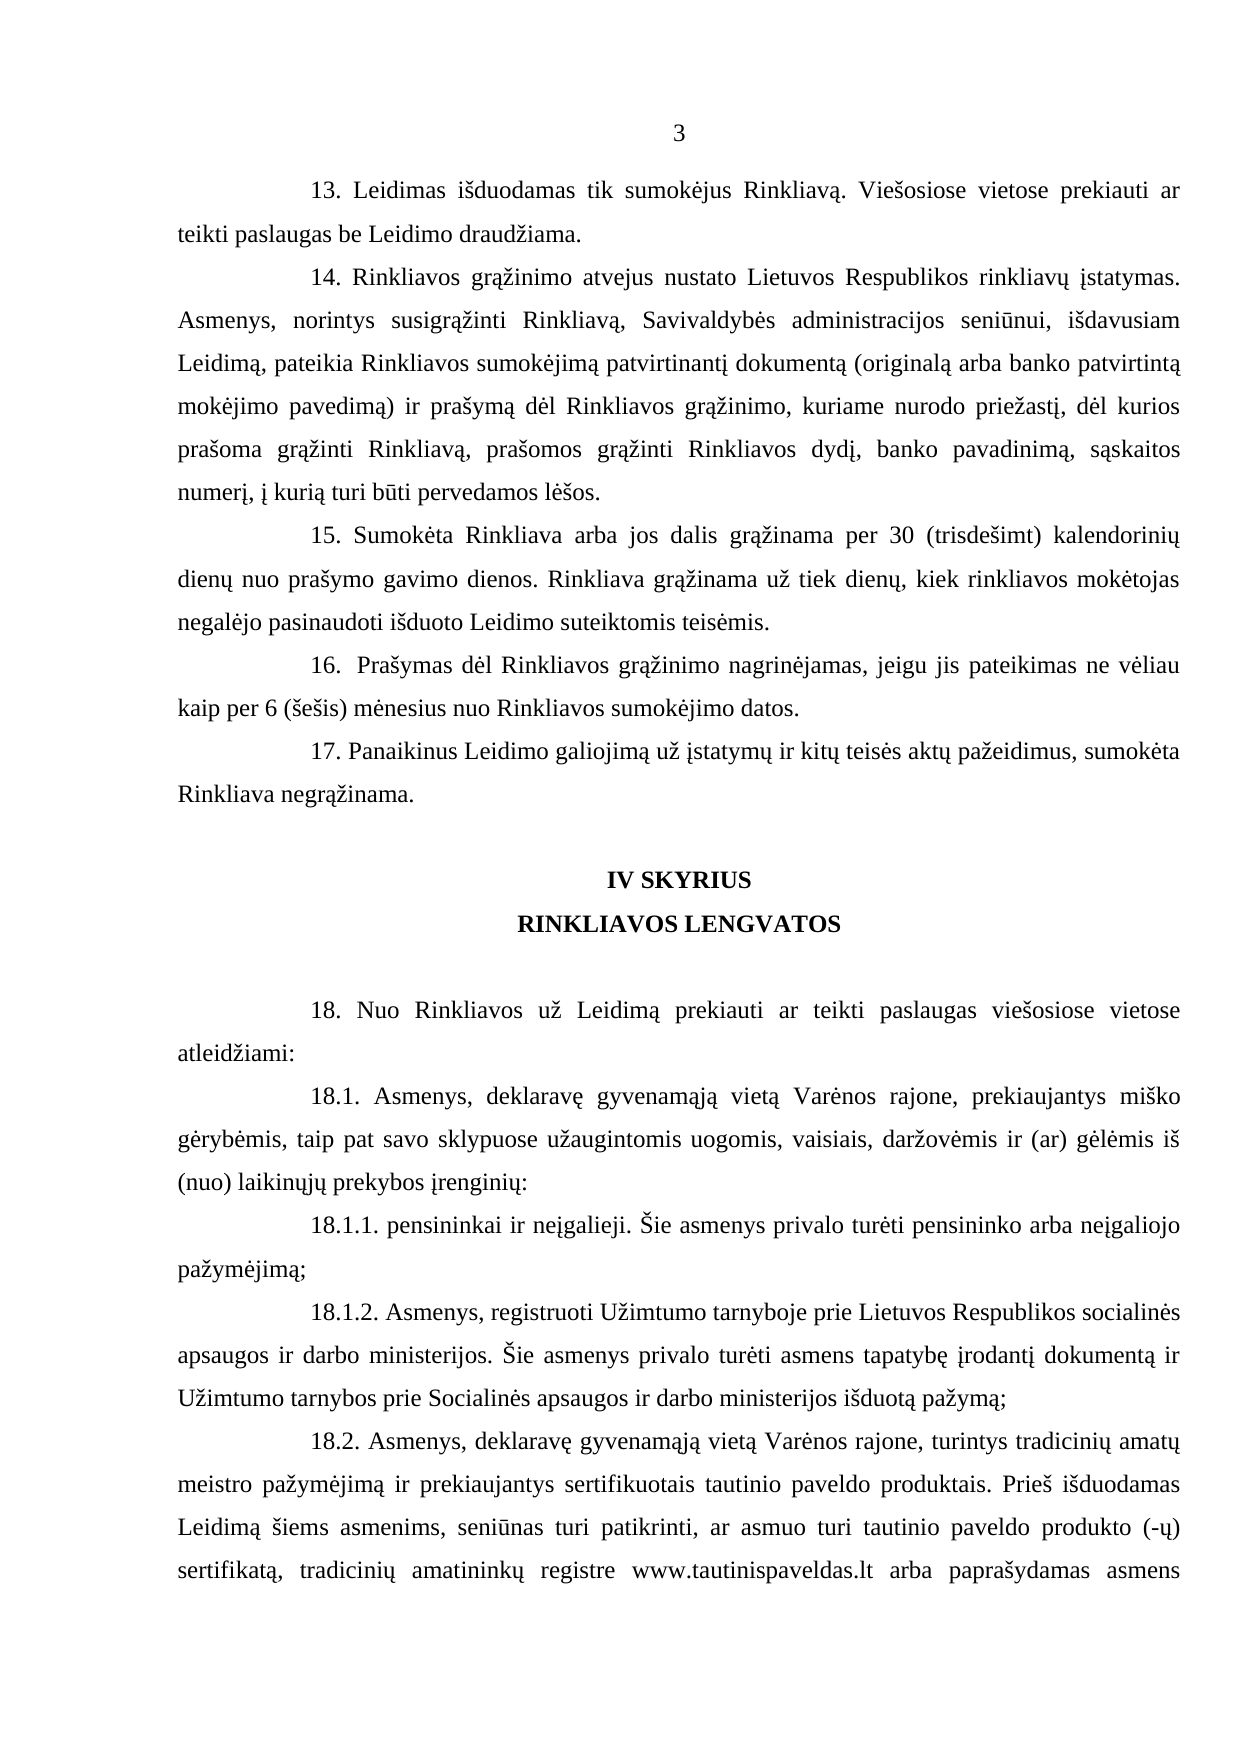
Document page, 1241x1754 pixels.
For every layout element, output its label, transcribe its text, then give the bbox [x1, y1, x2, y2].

text 17. Panaikinus Leidimo galiojimą už įstatymų ir kitų teisės aktų pažeidimus, sumokėta Rinkliava negrąžinama. [177, 736, 1181, 808]
text 18.1. Asmenys, deklaravę gyvenamąją vietą Varėnos rajone, prekiaujantys miško gėrybėmis, taip pat savo sklypuose užaugintomis uogomis, vaisiais, daržovėmis ir (ar) gėlėmis iš (nuo) laikinųjų prekybos įrenginių: [177, 1081, 1181, 1196]
text RINKLIAVOS LENGVATOS [177, 909, 1181, 937]
text 16. Prašymas dėl Rinkliavos grąžinimo nagrinėjamas, jeigu jis pateikimas ne vėliau kaip per 6 (šešis) mėnesius nuo Rinkliavos sumokėjimo datos. [177, 650, 1181, 722]
text IV SKYRIUS [177, 866, 1181, 894]
text 15. Sumokėta Rinkliava arba jos dalis grąžinama per 30 (trisdešimt) kalendorinių dienų nuo prašymo gavimo dienos. Rinkliava grąžinama už tiek dienų, kiek rinkliavos mokėtojas negalėjo pasinaudoti išduoto Leidimo suteiktomis teisėmis. [177, 521, 1181, 636]
text 18. Nuo Rinkliavos už Leidimą prekiauti ar teikti paslaugas viešosiose vietose atleidžiami: [177, 995, 1181, 1067]
text 18.2. Asmenys, deklaravę gyvenamąją vietą Varėnos rajone, turintys tradicinių amatų meistro pažymėjimą ir prekiaujantys sertifikuotais tautinio paveldo produktais. Prieš išduodamas Leidimą šiems asmenims, seniūnas turi patikrinti, ar asmuo turi tautinio paveldo produkto (-ų) sertifikatą, tradicinių amatininkų registre www.tautinispaveldas.lt arba paprašydamas asmens [177, 1426, 1181, 1584]
text 13. Leidimas išduodamas tik sumokėjus Rinkliavą. Viešosiose vietose prekiauti ar teikti paslaugas be Leidimo draudžiama. [177, 176, 1181, 247]
text 14. Rinkliavos grąžinimo atvejus nustato Lietuvos Respublikos rinkliavų įstatymas. Asmenys, norintys susigrąžinti Rinkliavą, Savivaldybės administracijos seniūnui, išdavusiam Leidimą, pateikia Rinkliavos sumokėjimą patvirtinantį dokumentą (originalą arba banko patvirtintą mokėjimo pavedimą) ir prašymą dėl Rinkliavos grąžinimo, kuriame nurodo priežastį, dėl kurios prašoma grąžinti Rinkliavą, prašomos grąžinti Rinkliavos dydį, banko pavadinimą, sąskaitos numerį, į kurią turi būti pervedamos lėšos. [177, 262, 1181, 506]
text 18.1.1. pensininkai ir neįgalieji. Šie asmenys privalo turėti pensininko arba neįgaliojo pažymėjimą; [177, 1211, 1181, 1282]
text 18.1.2. Asmenys, registruoti Užimtumo tarnyboje prie Lietuvos Respublikos socialinės apsaugos ir darbo ministerijos. Šie asmenys privalo turėti asmens tapatybę įrodantį dokumentą ir Užimtumo tarnybos prie Socialinės apsaugos ir darbo ministerijos išduotą pažymą; [177, 1297, 1181, 1412]
